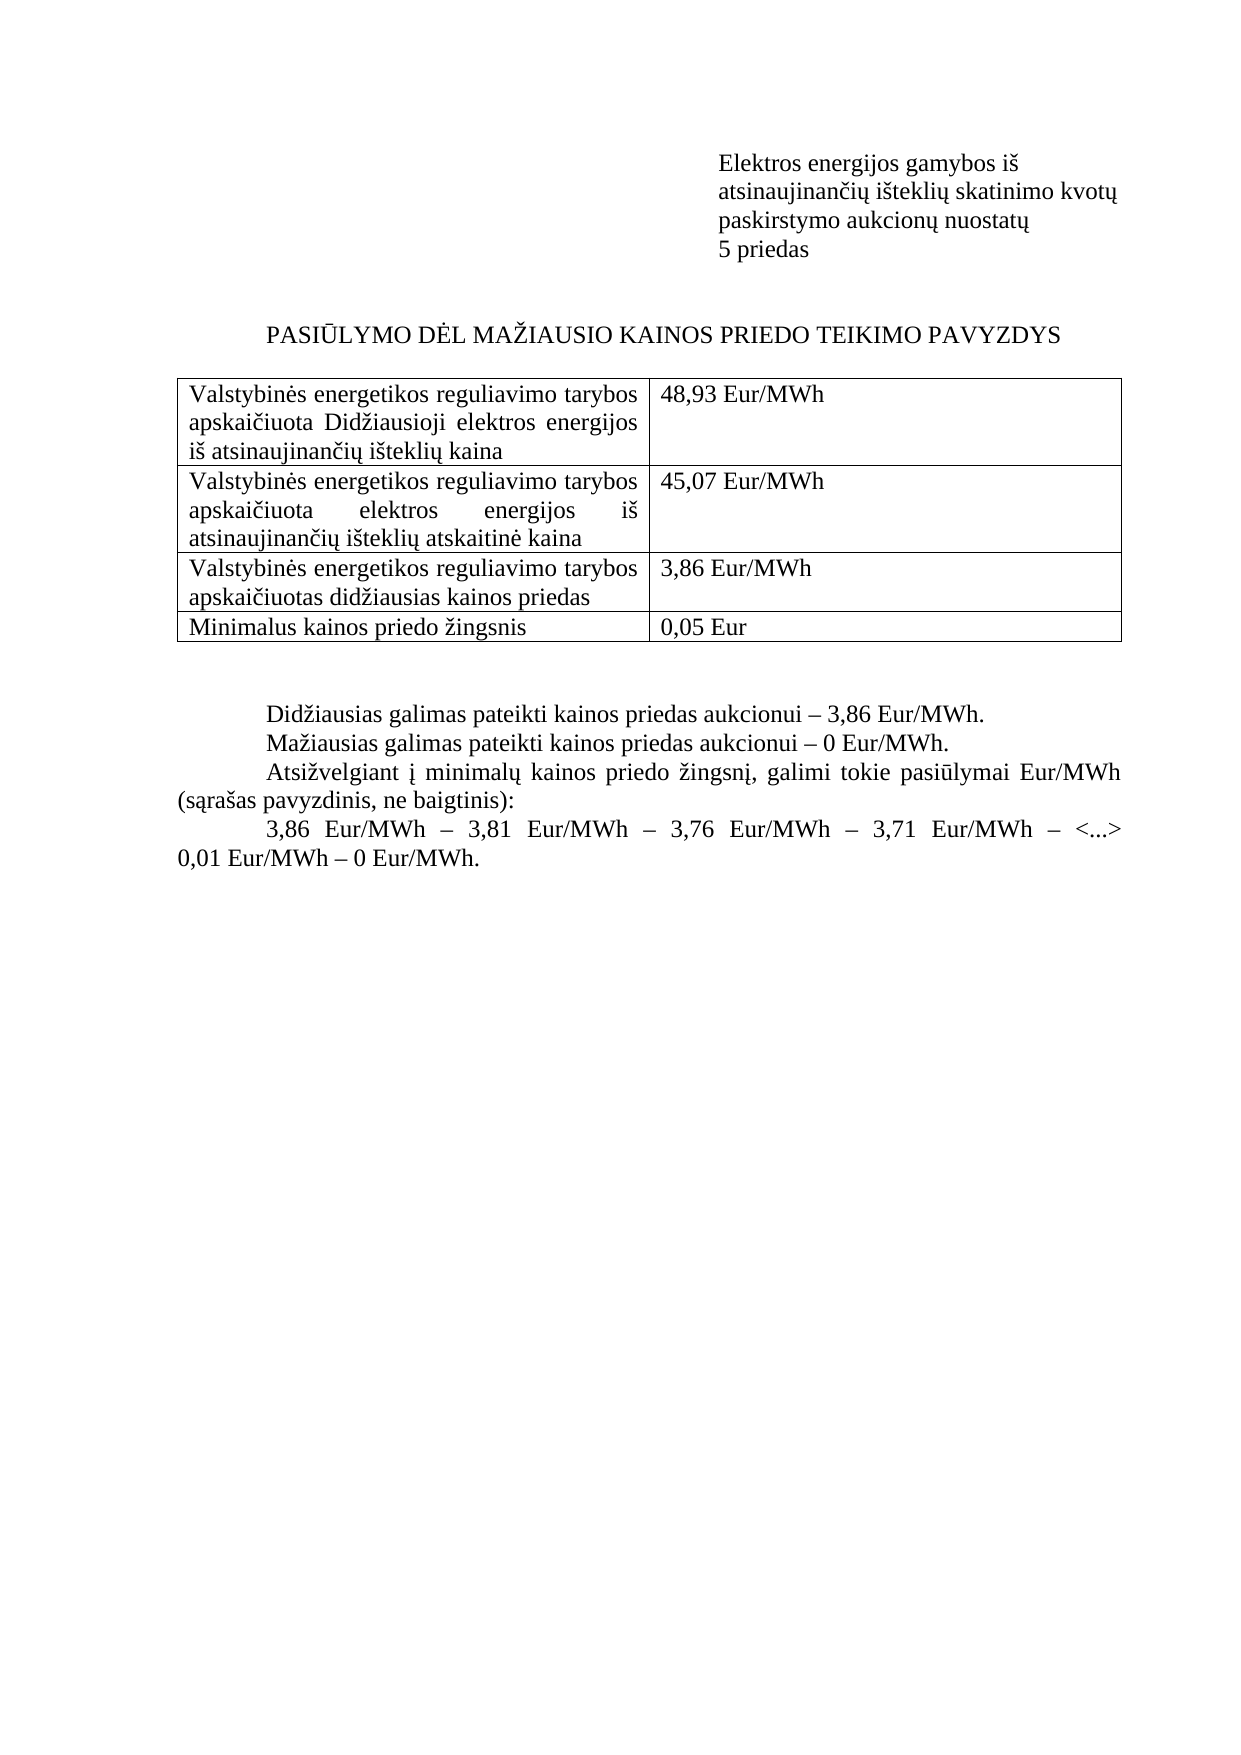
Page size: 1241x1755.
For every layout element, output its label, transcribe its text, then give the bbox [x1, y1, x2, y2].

text 3,86 Eur/MWh – 3,81 Eur/MWh – 3,76 Eur/MWh – 3,71 Eur/MWh – <...> 0,01 Eur/MWh – 0 Eur/MWh. [177, 814, 1122, 872]
text PASIŪLYMO DĖL MAŽIAUSIO KAINOS PRIEDO TEIKIMO PAVYZDYS [177, 320, 1122, 349]
text Atsižvelgiant į minimalų kainos priedo žingsnį, galimi tokie pasiūlymai Eur/MWh (sąrašas pavyzdinis, ne baigtinis): [177, 757, 1122, 814]
table_cell Minimalus kainos priedo žingsnis [178, 612, 649, 641]
text Elektros energijos gamybos iš [718, 148, 1122, 176]
table_header 48,93 Eur/MWh [650, 379, 1121, 465]
text 5 priedas [718, 234, 1122, 263]
table_cell Valstybinės energetikos reguliavimo tarybos apskaičiuotas didžiausias kainos priedas [178, 553, 649, 611]
table_cell 45,07 Eur/MWh [650, 466, 1121, 552]
table_cell Valstybinės energetikos reguliavimo tarybos apskaičiuota elektros energijos iš atsinaujinančių išteklių atskaitinė kaina [178, 466, 649, 552]
text Mažiausias galimas pateikti kainos priedas aukcionui – 0 Eur/MWh. [177, 728, 1122, 757]
text paskirstymo aukcionų nuostatų [718, 205, 1122, 234]
table_header Valstybinės energetikos reguliavimo tarybos apskaičiuota Didžiausioji elektros energijos iš atsinaujinančių išteklių kaina [178, 379, 649, 465]
table_cell 3,86 Eur/MWh [650, 553, 1121, 611]
text Didžiausias galimas pateikti kainos priedas aukcionui – 3,86 Eur/MWh. [177, 699, 1122, 728]
text atsinaujinančių išteklių skatinimo kvotų [718, 176, 1122, 205]
table_cell 0,05 Eur [650, 612, 1121, 641]
